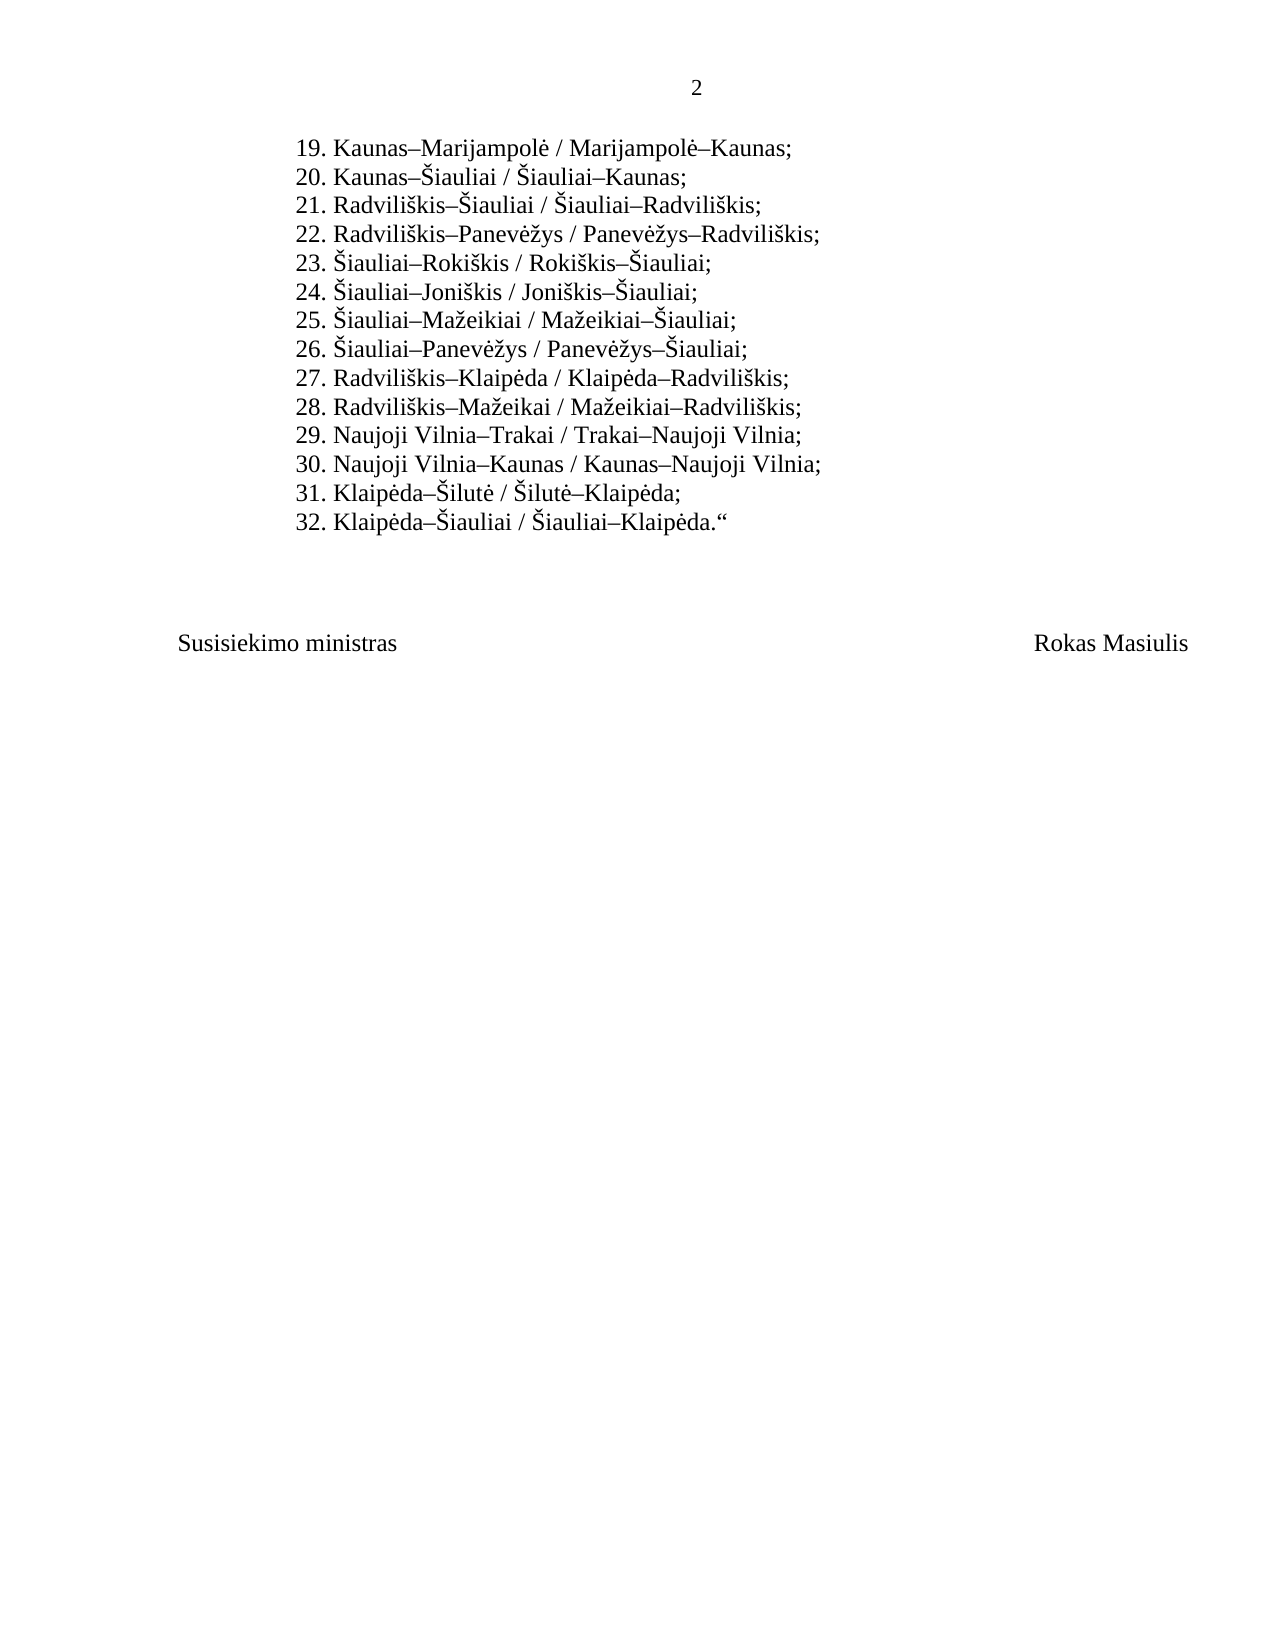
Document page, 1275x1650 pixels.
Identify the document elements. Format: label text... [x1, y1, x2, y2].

text 28. Radviliškis–Mažeikai / Mažeikiai–Radviliškis; [177, 392, 1216, 420]
text 25. Šiauliai–Mažeikiai / Mažeikiai–Šiauliai; [177, 305, 1216, 334]
text 20. Kaunas–Šiauliai / Šiauliai–Kaunas; [177, 162, 1216, 190]
text 31. Klaipėda–Šilutė / Šilutė–Klaipėda; [177, 478, 1216, 507]
text 30. Naujoji Vilnia–Kaunas / Kaunas–Naujoji Vilnia; [177, 449, 1216, 478]
text 19. Kaunas–Marijampolė / Marijampolė–Kaunas; [177, 133, 1216, 162]
text Susisiekimo ministras Rokas Masiulis [177, 628, 1216, 656]
text 24. Šiauliai–Joniškis / Joniškis–Šiauliai; [177, 277, 1216, 305]
text 26. Šiauliai–Panevėžys / Panevėžys–Šiauliai; [177, 334, 1216, 363]
text 22. Radviliškis–Panevėžys / Panevėžys–Radviliškis; [177, 219, 1216, 248]
text 32. Klaipėda–Šiauliai / Šiauliai–Klaipėda.“ [177, 507, 1216, 535]
text 27. Radviliškis–Klaipėda / Klaipėda–Radviliškis; [177, 363, 1216, 392]
text 29. Naujoji Vilnia–Trakai / Trakai–Naujoji Vilnia; [177, 420, 1216, 449]
text 21. Radviliškis–Šiauliai / Šiauliai–Radviliškis; [177, 190, 1216, 219]
text 23. Šiauliai–Rokiškis / Rokiškis–Šiauliai; [177, 248, 1216, 277]
